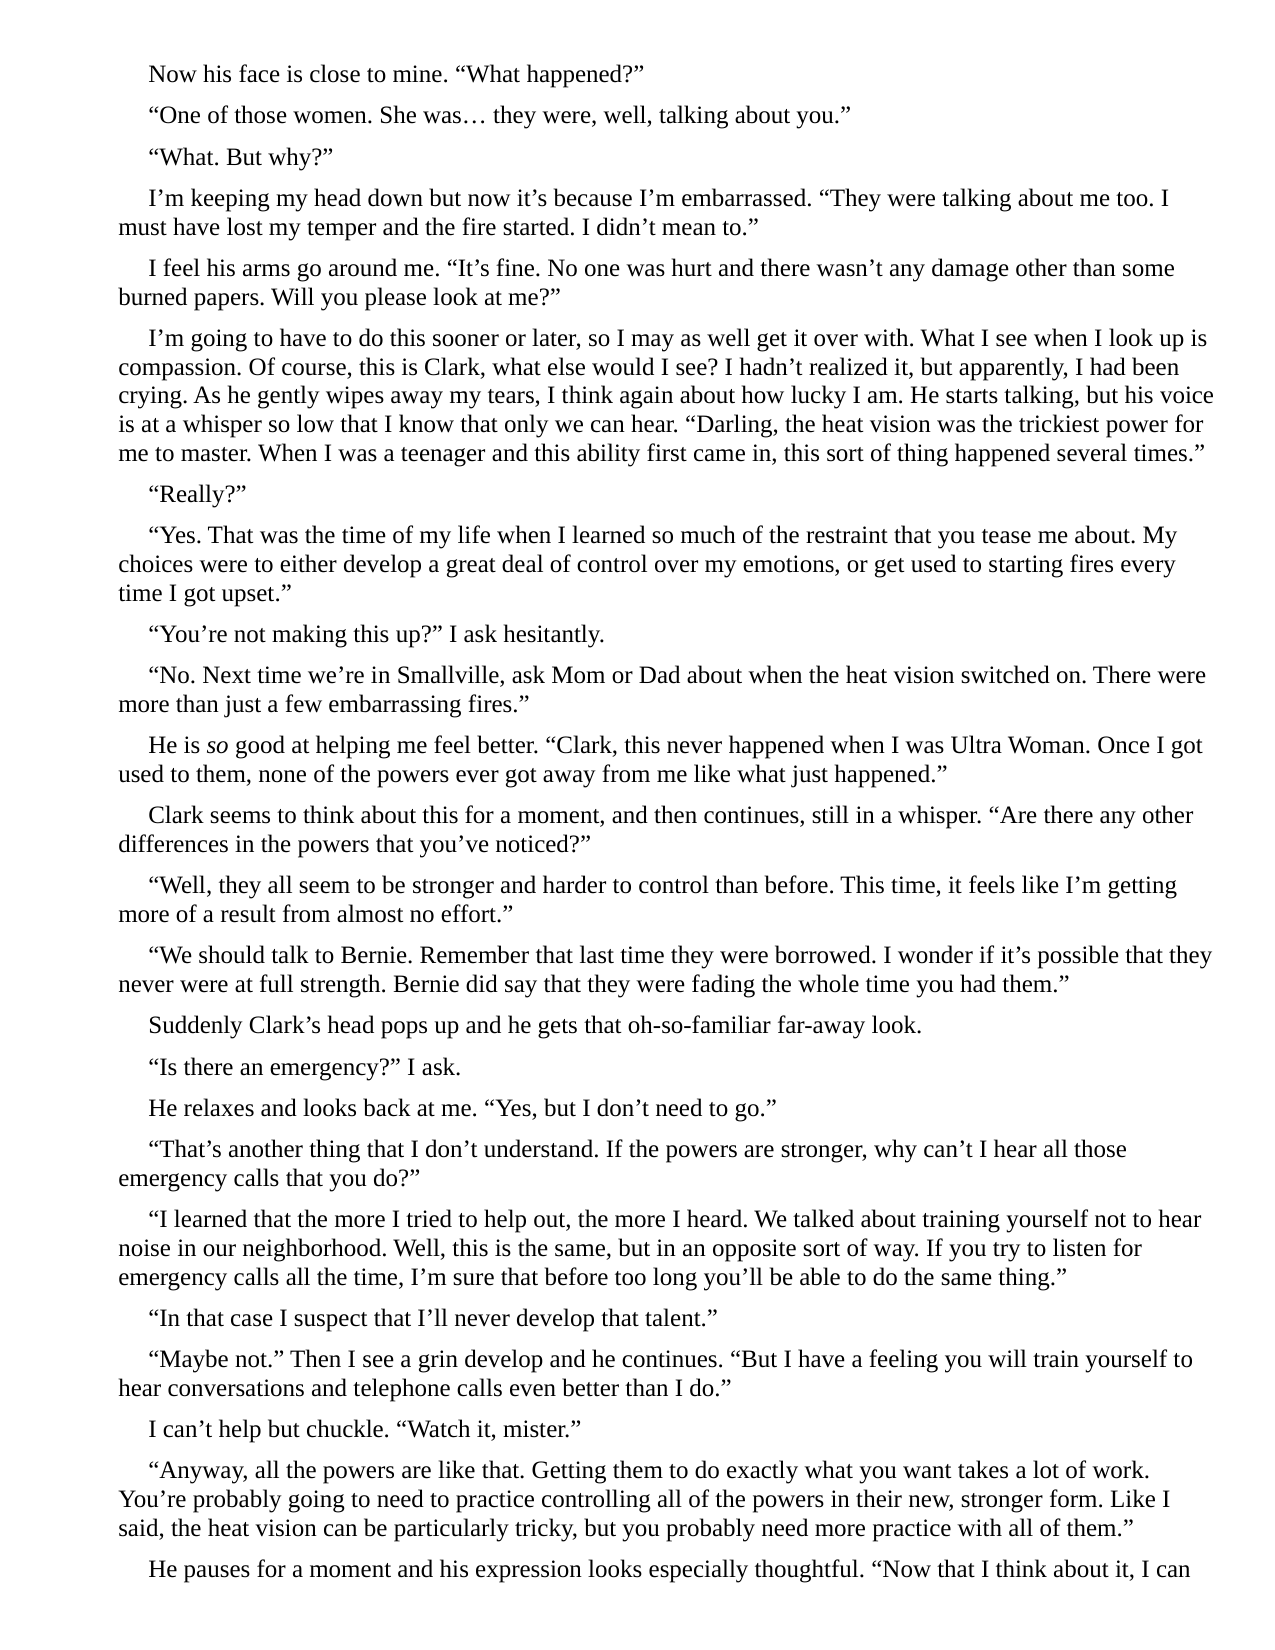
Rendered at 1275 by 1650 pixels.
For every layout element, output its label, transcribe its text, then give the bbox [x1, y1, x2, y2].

text “Well, they all seem to be stronger and harder to control than before. This time, it feels like I’m getting more of a result from almost no effort.” [118, 870, 1216, 928]
text I feel his arms go around me. “It’s fine. No one was hurt and there wasn’t any damage other than some burned papers. Will you please look at me?” [118, 253, 1216, 310]
text I’m keeping my head down but now it’s because I’m embarrassed. “They were talking about me too. I must have lost my temper and the fire started. I didn’t mean to.” [118, 183, 1216, 240]
text “Maybe not.” Then I see a grin develop and he continues. “But I have a feeling you will train yourself to hear conversations and telephone calls even better than I do.” [118, 1344, 1216, 1402]
text “One of those women. She was… they were, well, talking about you.” [118, 100, 1216, 129]
text “Is there an emergency?” I ask. [118, 1052, 1216, 1080]
text Now his face is close to mine. “What happened?” [118, 59, 1216, 88]
text I’m going to have to do this sooner or later, so I may as well get it over with. What I see when I look up is compassion. Of course, this is Clark, what else would I see? I hadn’t realized it, but apparently, I had been crying. As he gently wipes away my tears, I think again about how lucky I am. He starts talking, but his voice is at a whisper so low that I know that only we can hear. “Darling, the heat vision was the trickiest power for me to master. When I was a teenager and this ability first came in, this sort of thing happened several times.” [118, 323, 1216, 467]
text “No. Next time we’re in Smallville, ask Mom or Dad about when the heat vision switched on. There were more than just a few embarrassing fires.” [118, 660, 1216, 718]
text “In that case I suspect that I’ll never develop that talent.” [118, 1303, 1216, 1332]
text He is so good at helping me feel better. “Clark, this never happened when I was Ultra Woman. Once I got used to them, none of the powers ever got away from me like what just happened.” [118, 730, 1216, 788]
text Suddenly Clark’s head pops up and he gets that oh-so-familiar far-away look. [118, 1010, 1216, 1039]
text “You’re not making this up?” I ask hesitantly. [118, 619, 1216, 648]
text I can’t help but chuckle. “Watch it, mister.” [118, 1414, 1216, 1443]
text “I learned that the more I tried to help out, the more I heard. We talked about training yourself not to hear noise in our neighborhood. Well, this is the same, but in an opposite sort of way. If you try to listen for emergency calls all the time, I’m sure that before too long you’ll be able to do the same thing.” [118, 1204, 1216, 1290]
text “That’s another thing that I don’t understand. If the powers are stronger, why can’t I hear all those emergency calls that you do?” [118, 1134, 1216, 1192]
text “Anyway, all the powers are like that. Getting them to do exactly what you want takes a lot of work. You’re probably going to need to practice controlling all of the powers in their new, stronger form. Like I said, the heat vision can be particularly tricky, but you probably need more practice with all of them.” [118, 1455, 1216, 1542]
text “Really?” [118, 479, 1216, 508]
text “We should talk to Bernie. Remember that last time they were borrowed. I wonder if it’s possible that they never were at full strength. Bernie did say that they were fading the whole time you had them.” [118, 940, 1216, 998]
text He relaxes and looks back at me. “Yes, but I don’t need to go.” [118, 1093, 1216, 1122]
text He pauses for a moment and his expression looks especially thoughtful. “Now that I think about it, I can [118, 1554, 1216, 1583]
text “What. But why?” [118, 142, 1216, 170]
text Clark seems to think about this for a moment, and then continues, still in a whisper. “Are there any other differences in the powers that you’ve noticed?” [118, 800, 1216, 858]
text “Yes. That was the time of my life when I learned so much of the restraint that you tease me about. My choices were to either develop a great deal of control over my emotions, or get used to starting fires every time I got upset.” [118, 520, 1216, 607]
